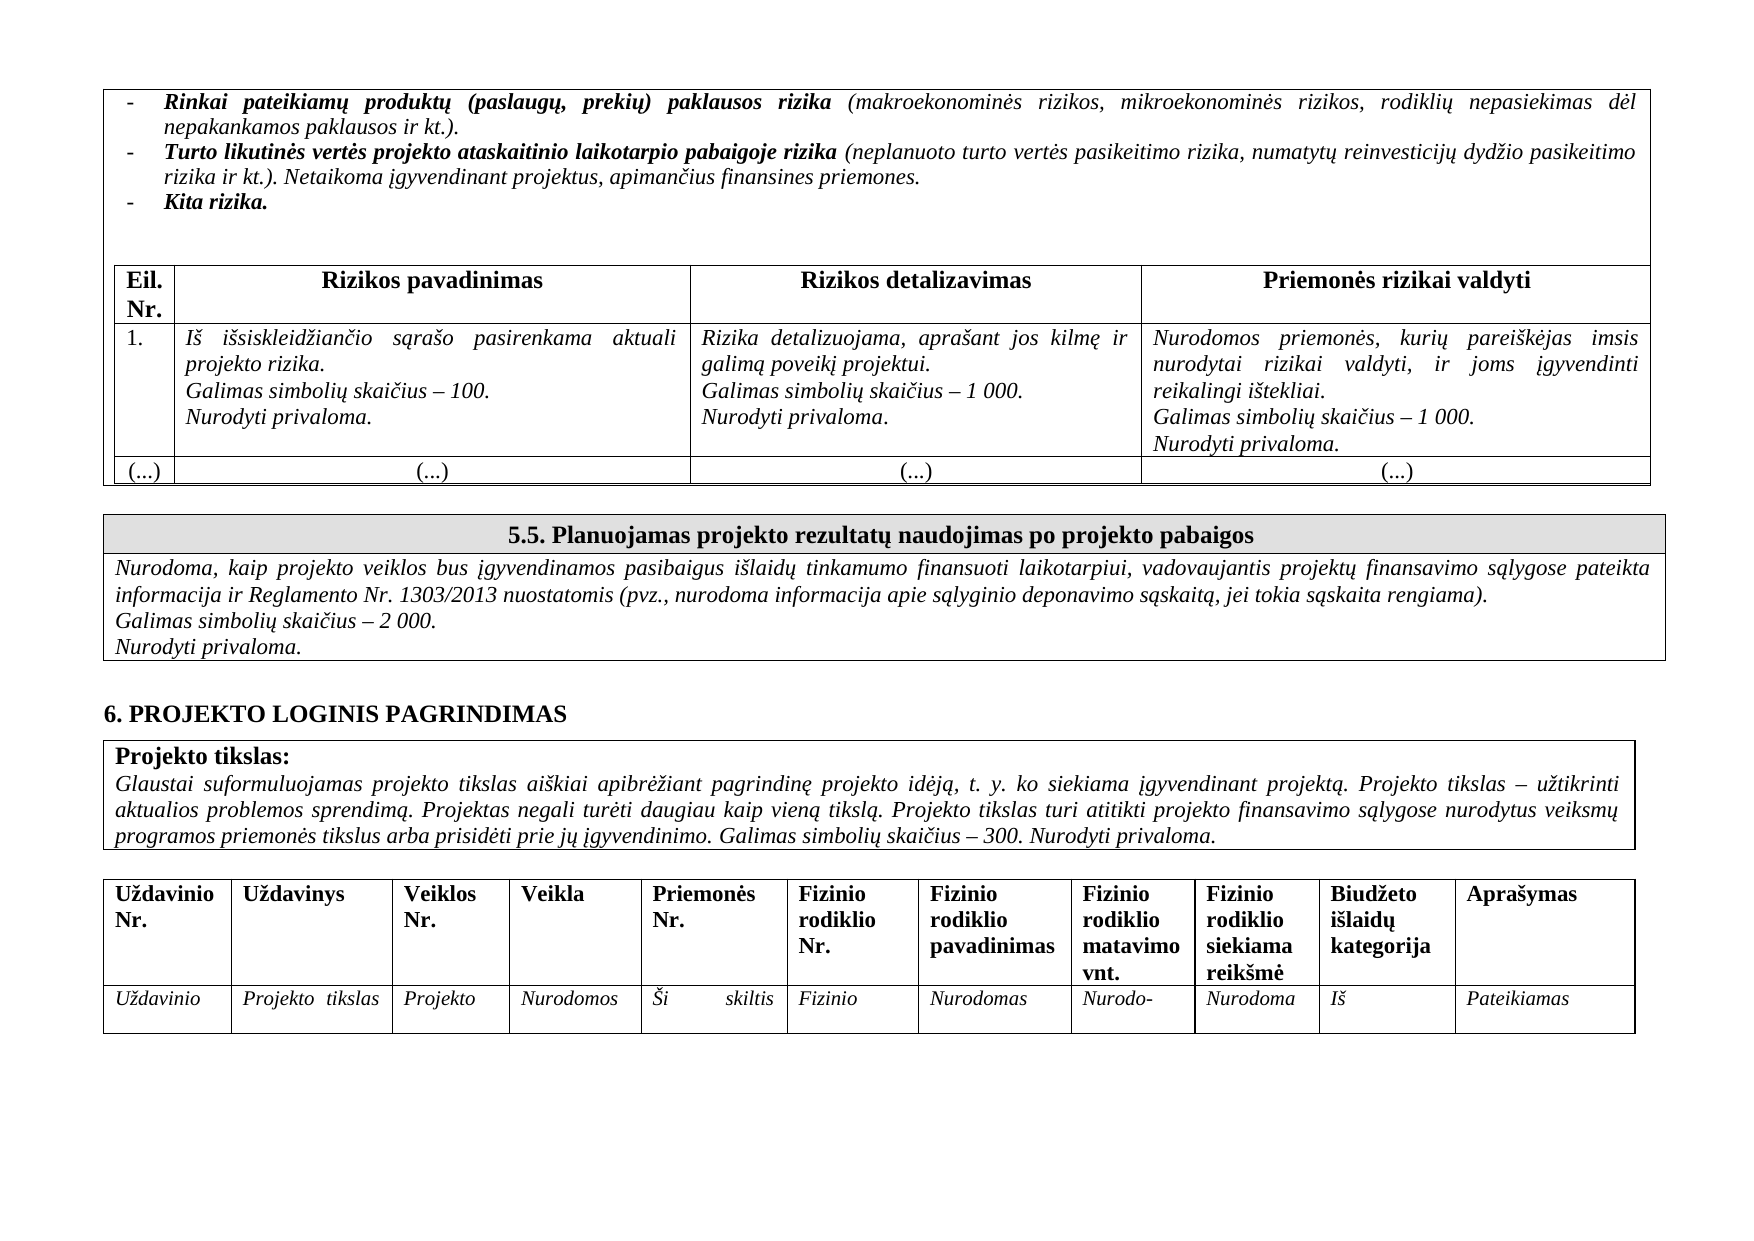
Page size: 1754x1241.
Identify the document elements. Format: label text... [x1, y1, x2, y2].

table_cell Rizika detalizuojama, aprašant jos kilmę ir galimą poveikį projektui. Galimas simbolių skaičius – 1 000. Nurodyti privaloma. [691, 324, 1141, 456]
table_cell Iš išsiskleidžiančio sąrašo pasirenkama aktuali projekto rizika. Galimas simbolių skaičius – 100. Nurodyti privaloma. [175, 324, 690, 456]
table_header Priemonės rizikai valdyti [1142, 266, 1650, 323]
table_cell Pateikiamas [1456, 986, 1634, 1032]
table_header Projekto tikslas: Glaustai suformuluojamas projekto tikslas aiškiai apibrėžiant pagrindinę projekto idėją, t. y. ko siekiama įgyvendinant projektą. Projekto tikslas – užtikrinti aktualios problemos sprendimą. Projektas negali turėti daugiau kaip vieną tikslą. Projekto tikslas turi atitikti projekto finansavimo sąlygose nurodytus veiksmų programos priemonės tikslus arba prisidėti prie jų įgyvendinimo. Galimas simbolių skaičius – 300. Nurodyti privaloma. [104, 741, 1634, 849]
table_header Rizikos detalizavimas [691, 266, 1141, 323]
table_cell Nurodoma, kaip projekto veiklos bus įgyvendinamos pasibaigus išlaidų tinkamumo finansuoti laikotarpiui, vadovaujantis projektų finansavimo sąlygose pateikta informacija ir Reglamento Nr. 1303/2013 nuostatomis (pvz., nurodoma informacija apie sąlyginio deponavimo sąskaitą, jei tokia sąskaita rengiama). Galimas simbolių skaičius – 2 000. Nurodyti privaloma. [104, 554, 1665, 660]
table_cell Nurodoma [1196, 986, 1319, 1032]
text 6. PROJEKTO LOGINIS PAGRINDIMAS [103, 699, 1651, 728]
table_cell (...) [1142, 457, 1650, 483]
table_cell Ši skiltis [642, 986, 787, 1032]
table_header Uždavinys [232, 880, 392, 985]
table_cell Nurodomas [919, 986, 1071, 1032]
table_cell Nurodomos priemonės, kurių pareiškėjas imsis nurodytai rizikai valdyti, ir joms įgyvendinti reikalingi ištekliai. Galimas simbolių skaičius – 1 000. Nurodyti privaloma. [1142, 324, 1650, 456]
table_cell Projekto [393, 986, 509, 1032]
table_cell (...) [175, 457, 690, 483]
table_header Veiklos Nr. [393, 880, 509, 985]
table_cell Projekto tikslas [232, 986, 392, 1032]
table_cell (...) [115, 457, 174, 483]
table_header Fizinio rodiklio siekiama reikšmė [1196, 880, 1319, 985]
table_header Uždavinio Nr. [104, 880, 231, 985]
table_cell Nurodomos [510, 986, 641, 1032]
table_cell Fizinio [788, 986, 918, 1032]
table_header Fizinio rodiklio Nr. [788, 880, 918, 985]
table_cell Nurodo- [1072, 986, 1194, 1032]
table_header Aprašymas [1456, 880, 1634, 985]
table_cell - Rinkai pateikiamų produktų (paslaugų, prekių) paklausos rizika (makroekonominės rizikos, mikroekonominės rizikos, rodiklių nepasiekimas dėl nepakankamos paklausos ir kt.). - Turto likutinės vertės projekto ataskaitinio laikotarpio pabaigoje rizika (neplanuoto turto vertės pasikeitimo rizika, numatytų reinvesticijų dydžio pasikeitimo rizika ir kt.). Netaikoma įgyvendinant projektus, apimančius finansines priemones. - Kita rizika. [104, 90, 1650, 484]
table_cell (...) [691, 457, 1141, 483]
table_header Biudžeto išlaidų kategorija [1320, 880, 1455, 985]
table_header Priemonės Nr. [642, 880, 787, 985]
table_cell 1. [115, 324, 174, 456]
table_header Fizinio rodiklio matavimo vnt. [1072, 880, 1194, 985]
table_cell Uždavinio [104, 986, 231, 1032]
table_header 5.5. Planuojamas projekto rezultatų naudojimas po projekto pabaigos [104, 515, 1665, 553]
table_cell Iš [1320, 986, 1455, 1032]
table_header Rizikos pavadinimas [175, 266, 690, 323]
table_header Eil. Nr. [115, 266, 174, 323]
table_header Veikla [510, 880, 641, 985]
table_header Fizinio rodiklio pavadinimas [919, 880, 1071, 985]
